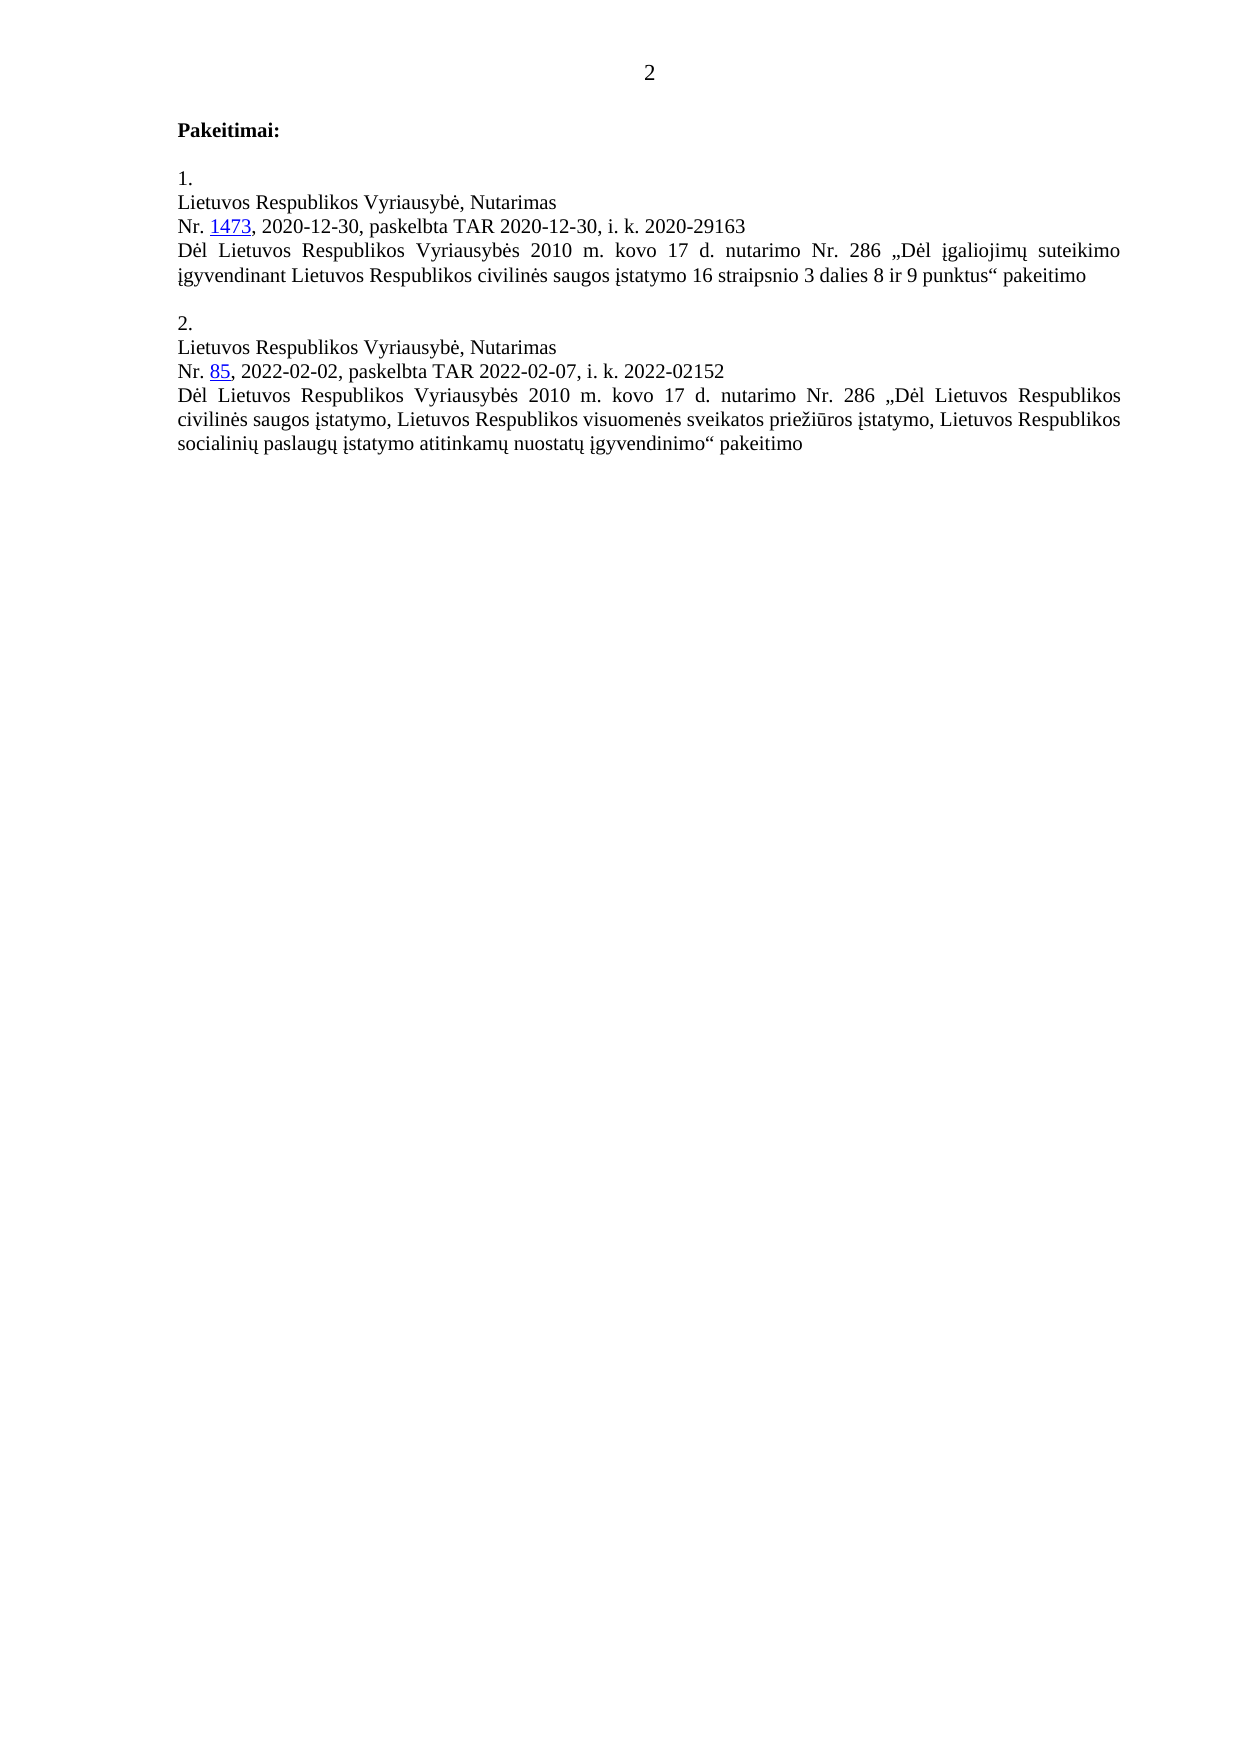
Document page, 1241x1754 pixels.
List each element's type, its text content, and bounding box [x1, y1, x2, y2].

text Lietuvos Respublikos Vyriausybė, Nutarimas [177, 335, 1122, 359]
text Dėl Lietuvos Respublikos Vyriausybės 2010 m. kovo 17 d. nutarimo Nr. 286 „Dėl Lietuvos Respublikos civilinės saugos įstatymo, Lietuvos Respublikos visuomenės sveikatos priežiūros įstatymo, Lietuvos Respublikos socialinių paslaugų įstatymo atitinkamų nuostatų įgyvendinimo“ pakeitimo [177, 383, 1122, 455]
text Lietuvos Respublikos Vyriausybė, Nutarimas [177, 190, 1122, 214]
text Nr. 85, 2022-02-02, paskelbta TAR 2022-02-07, i. k. 2022-02152 [177, 359, 1122, 383]
text Dėl Lietuvos Respublikos Vyriausybės 2010 m. kovo 17 d. nutarimo Nr. 286 „Dėl įgaliojimų suteikimo įgyvendinant Lietuvos Respublikos civilinės saugos įstatymo 16 straipsnio 3 dalies 8 ir 9 punktus“ pakeitimo [177, 238, 1122, 287]
text Nr. 1473, 2020-12-30, paskelbta TAR 2020-12-30, i. k. 2020-29163 [177, 214, 1122, 238]
text 1. [177, 166, 1122, 190]
text Pakeitimai: [177, 118, 1122, 142]
text 2. [177, 311, 1122, 335]
